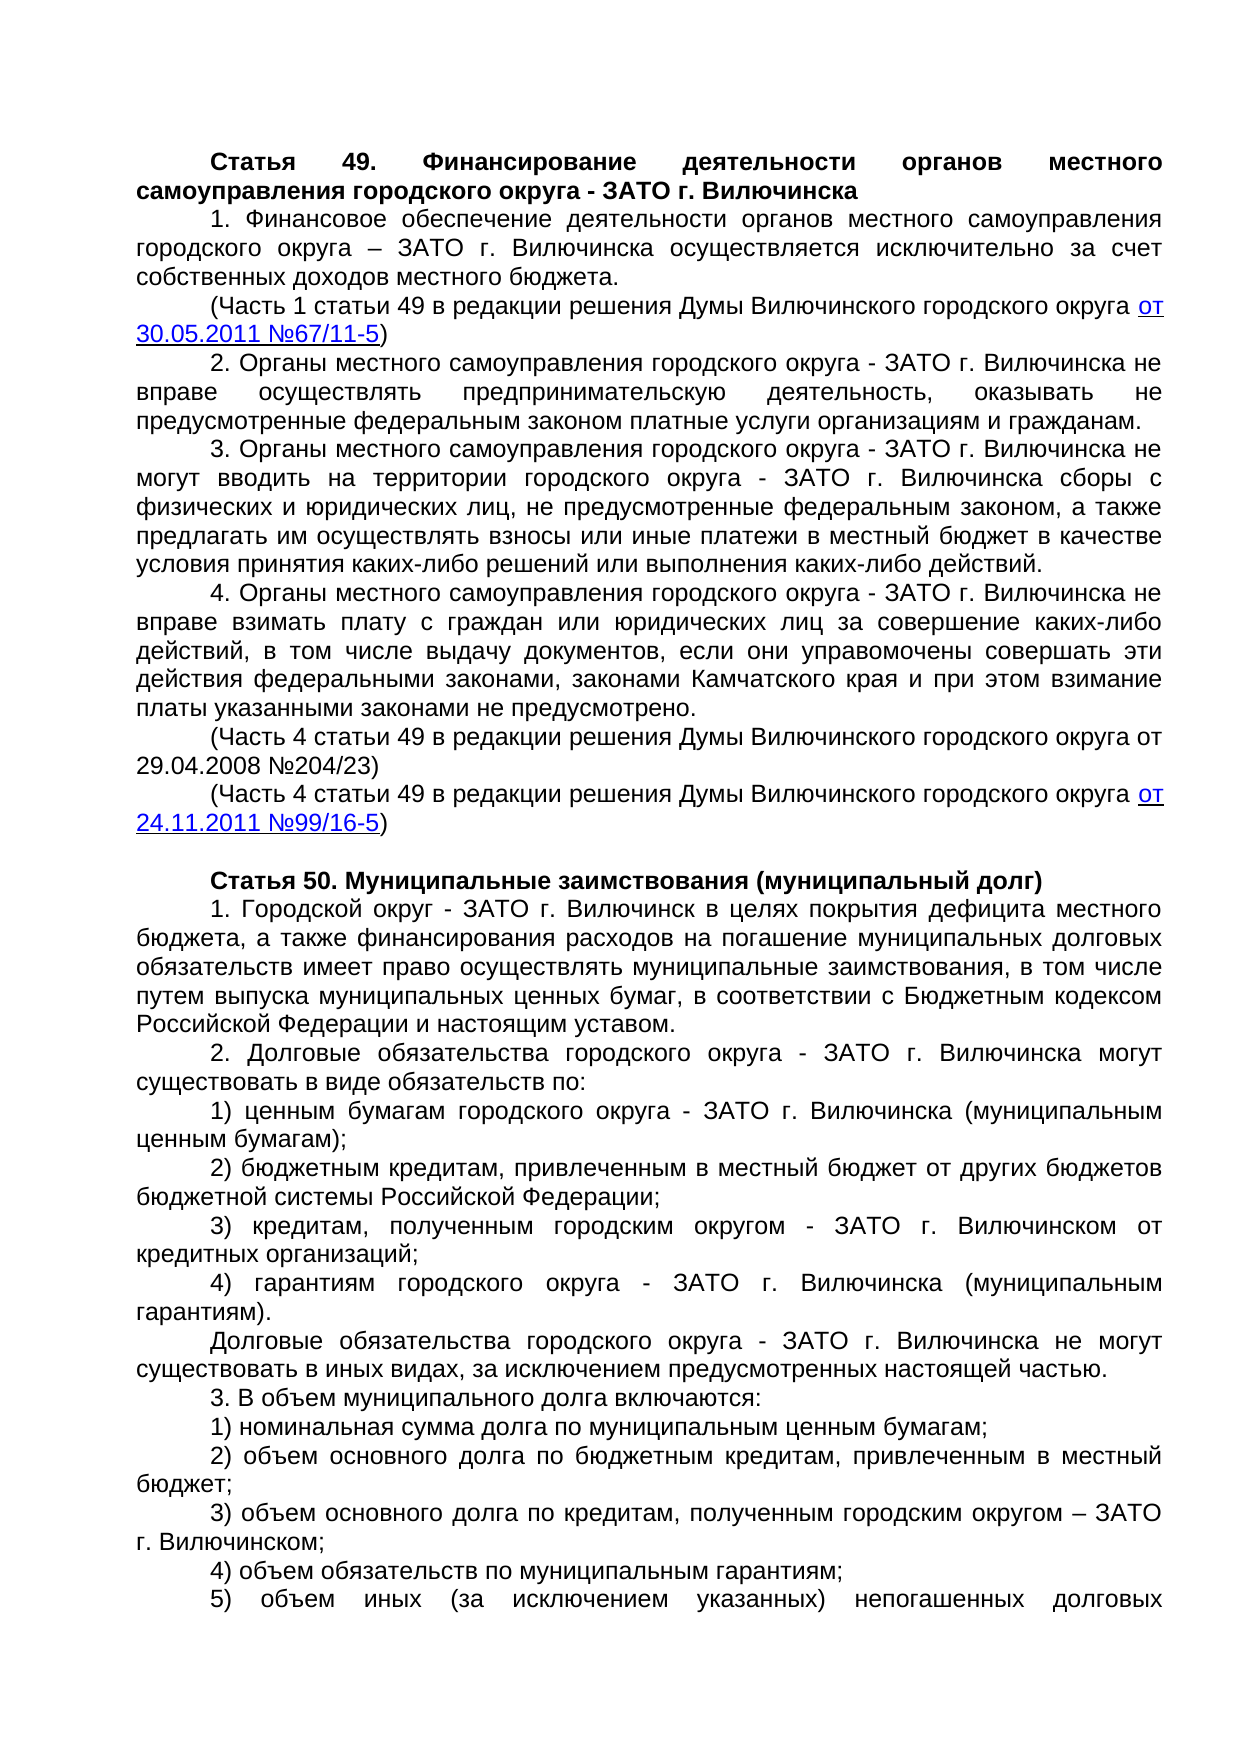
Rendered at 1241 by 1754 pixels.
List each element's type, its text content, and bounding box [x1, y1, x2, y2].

text 2) бюджетным кредитам, привлеченным в местный бюджет от других бюджетов бюджетной системы Российской Федерации; [136, 1153, 1163, 1211]
text 5) объем иных (за исключением указанных) непогашенных долговых [136, 1584, 1163, 1613]
text 2) объем основного долга по бюджетным кредитам, привлеченным в местный бюджет; [136, 1441, 1163, 1498]
text 3) объем основного долга по кредитам, полученным городским округом – ЗАТО г. Вилючинском; [136, 1498, 1163, 1556]
text 2. Органы местного самоуправления городского округа - ЗАТО г. Вилючинска не вправе осуществлять предпринимательскую деятельность, оказывать не предусмотренные федеральным законом платные услуги организациям и гражданам. [136, 348, 1163, 434]
text Статья 49. Финансирование деятельности органов местного самоуправления городского округа - ЗАТО г. Вилючинска [136, 147, 1163, 204]
text 3. Органы местного самоуправления городского округа - ЗАТО г. Вилючинска не могут вводить на территории городского округа - ЗАТО г. Вилючинска сборы с физических и юридических лиц, не предусмотренные федеральным законом, а также предлагать им осуществлять взносы или иные платежи в местный бюджет в качестве условия принятия каких-либо решений или выполнения каких-либо действий. [136, 434, 1163, 578]
text 2. Долговые обязательства городского округа - ЗАТО г. Вилючинска могут существовать в виде обязательств по: [136, 1038, 1163, 1096]
text Долговые обязательства городского округа - ЗАТО г. Вилючинска не могут существовать в иных видах, за исключением предусмотренных настоящей частью. [136, 1326, 1163, 1383]
text (Часть 4 статьи 49 в редакции решения Думы Вилючинского городского округа от 29.04.2008 №204/23) [136, 722, 1163, 779]
text 3. В объем муниципального долга включаются: [136, 1383, 1163, 1412]
text 1) ценным бумагам городского округа - ЗАТО г. Вилючинска (муниципальным ценным бумагам); [136, 1096, 1163, 1153]
text 3) кредитам, полученным городским округом - ЗАТО г. Вилючинском от кредитных организаций; [136, 1211, 1163, 1268]
text 1. Городской округ - ЗАТО г. Вилючинск в целях покрытия дефицита местного бюджета, а также финансирования расходов на погашение муниципальных долговых обязательств имеет право осуществлять муниципальные заимствования, в том числе путем выпуска муниципальных ценных бумаг, в соответствии с Бюджетным кодексом Российской Федерации и настоящим уставом. [136, 894, 1163, 1038]
text 1) номинальная сумма долга по муниципальным ценным бумагам; [136, 1412, 1163, 1441]
text Статья 50. Муниципальные заимствования (муниципальный долг) [136, 866, 1163, 894]
text 4. Органы местного самоуправления городского округа - ЗАТО г. Вилючинска не вправе взимать плату с граждан или юридических лиц за совершение каких-либо действий, в том числе выдачу документов, если они управомочены совершать эти действия федеральными законами, законами Камчатского края и при этом взимание платы указанными законами не предусмотрено. [136, 578, 1163, 722]
text 4) гарантиям городского округа - ЗАТО г. Вилючинска (муниципальным гарантиям). [136, 1268, 1163, 1326]
text (Часть 4 статьи 49 в редакции решения Думы Вилючинского городского округа от 24.11.2011 №99/16-5) [136, 779, 1163, 837]
text 1. Финансовое обеспечение деятельности органов местного самоуправления городского округа – ЗАТО г. Вилючинска осуществляется исключительно за счет собственных доходов местного бюджета. [136, 204, 1163, 291]
text (Часть 1 статьи 49 в редакции решения Думы Вилючинского городского округа от 30.05.2011 №67/11-5) [136, 291, 1163, 348]
text 4) объем обязательств по муниципальным гарантиям; [136, 1556, 1163, 1584]
